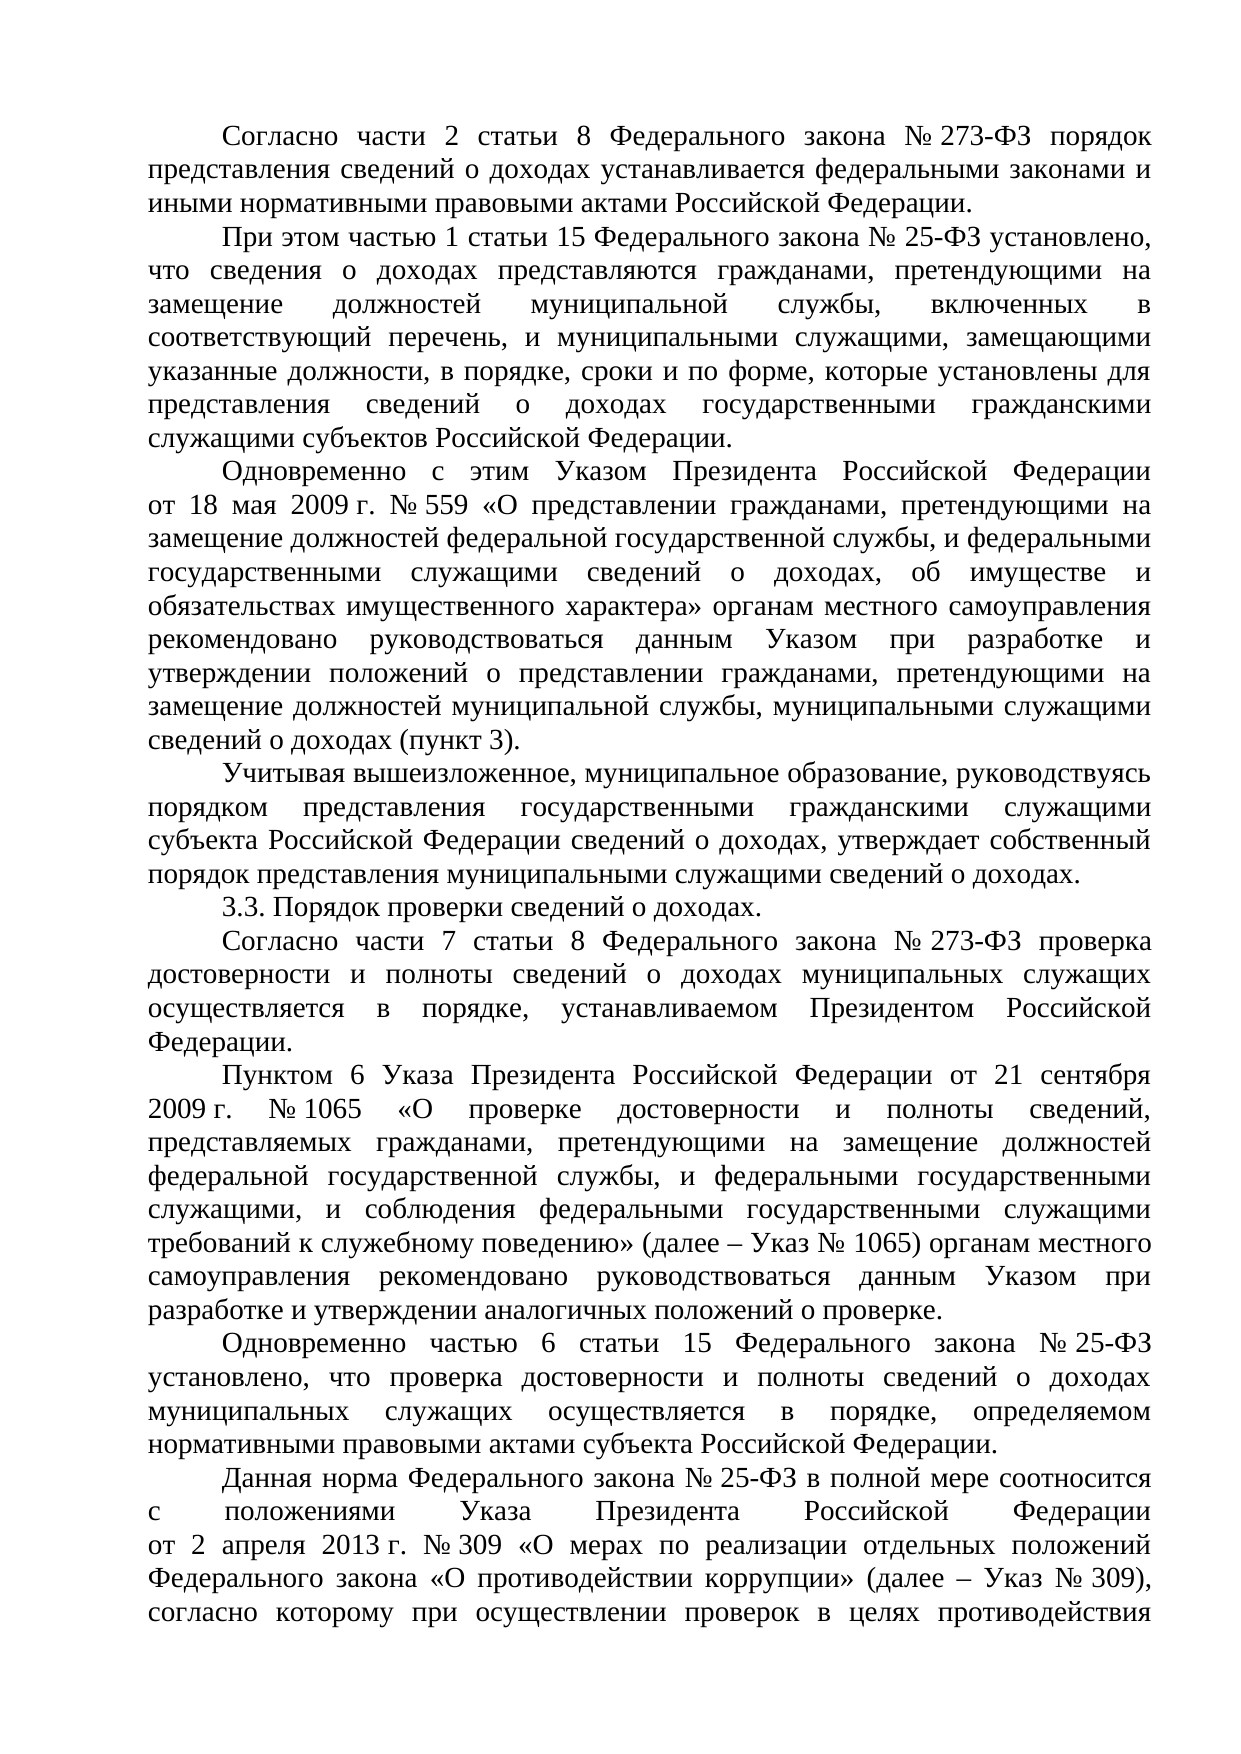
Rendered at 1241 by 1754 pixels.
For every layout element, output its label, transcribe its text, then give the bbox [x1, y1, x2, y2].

text Одновременно частью 6 статьи 15 Федерального закона № 25-ФЗ установлено, что проверка достоверности и полноты сведений о доходах муниципальных служащих осуществляется в порядке, определяемом нормативными правовыми актами субъекта Российской Федерации. [148, 1326, 1152, 1460]
text Данная норма Федерального закона № 25-ФЗ в полной мере соотносится с положениями Указа Президента Российской Федерации от 2 апреля 2013 г. № 309 «О мерах по реализации отдельных положений Федерального закона «О противодействии коррупции» (далее – Указ № 309), согласно которому при осуществлении проверок в целях противодействия [148, 1460, 1152, 1627]
text Учитывая вышеизложенное, муниципальное образование, руководствуясь порядком представления государственными гражданскими служащими субъекта Российской Федерации сведений о доходах, утверждает собственный порядок представления муниципальными служащими сведений о доходах. [148, 755, 1152, 889]
text 3.3. Порядок проверки сведений о доходах. [148, 889, 1152, 923]
text При этом частью 1 статьи 15 Федерального закона № 25-ФЗ установлено, что сведения о доходах представляются гражданами, претендующими на замещение должностей муниципальной службы, включенных в соответствующий перечень, и муниципальными служащими, замещающими указанные должности, в порядке, сроки и по форме, которые установлены для представления сведений о доходах государственными гражданскими служащими субъектов Российской Федерации. [148, 219, 1152, 453]
text Согласно части 2 статьи 8 Федерального закона № 273-ФЗ порядок представления сведений о доходах устанавливается федеральными законами и иными нормативными правовыми актами Российской Федерации. [148, 118, 1152, 219]
text Согласно части 7 статьи 8 Федерального закона № 273-ФЗ проверка достоверности и полноты сведений о доходах муниципальных служащих осуществляется в порядке, устанавливаемом Президентом Российской Федерации. [148, 923, 1152, 1057]
text Пунктом 6 Указа Президента Российской Федерации от 21 сентября 2009 г. № 1065 «О проверке достоверности и полноты сведений, представляемых гражданами, претендующими на замещение должностей федеральной государственной службы, и федеральными государственными служащими, и соблюдения федеральными государственными служащими требований к служебному поведению» (далее – Указ № 1065) органам местного самоуправления рекомендовано руководствоваться данным Указом при разработке и утверждении аналогичных положений о проверке. [148, 1057, 1152, 1326]
text Одновременно с этим Указом Президента Российской Федерации от 18 мая 2009 г. № 559 «О представлении гражданами, претендующими на замещение должностей федеральной государственной службы, и федеральными государственными служащими сведений о доходах, об имуществе и обязательствах имущественного характера» органам местного самоуправления рекомендовано руководствоваться данным Указом при разработке и утверждении положений о представлении гражданами, претендующими на замещение должностей муниципальной службы, муниципальными служащими сведений о доходах (пункт 3). [148, 453, 1152, 755]
